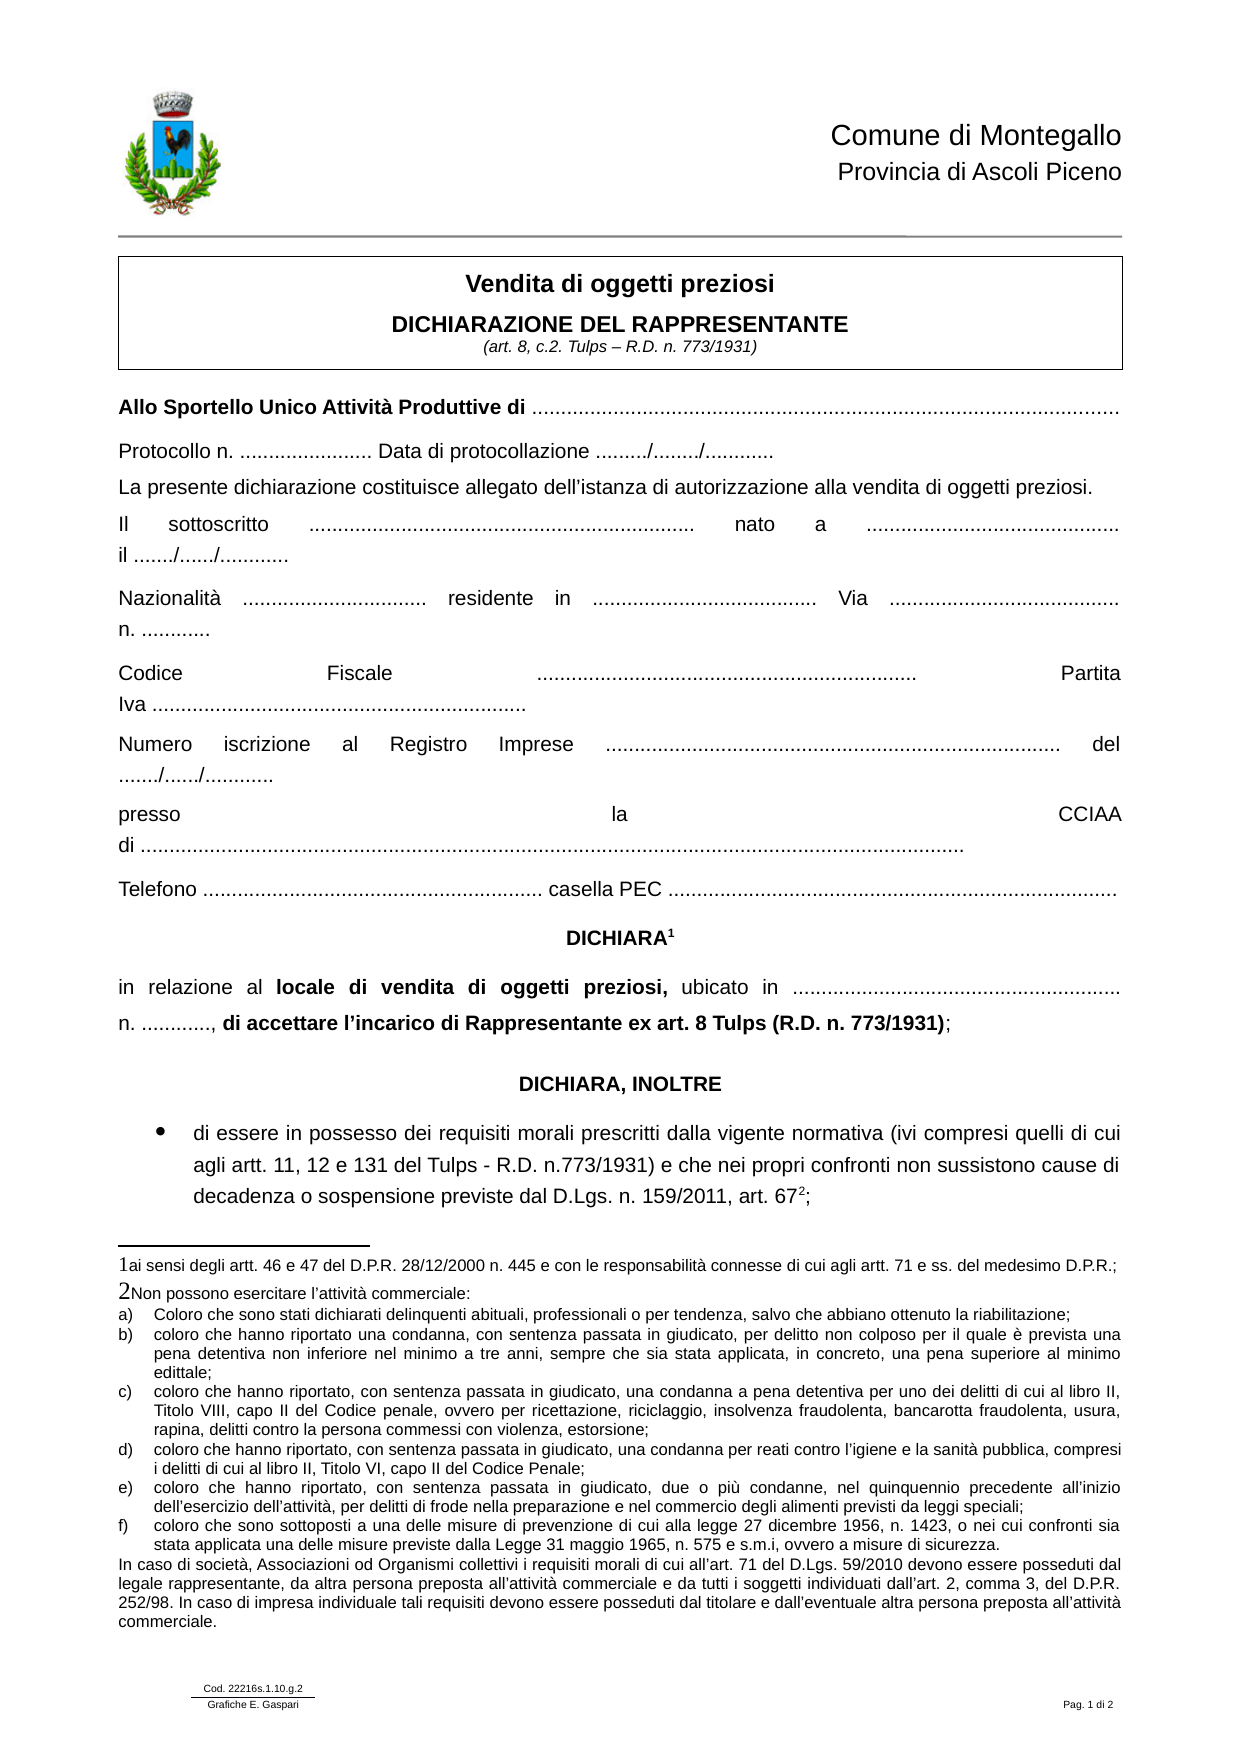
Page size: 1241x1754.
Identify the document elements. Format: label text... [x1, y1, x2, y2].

text Numero iscrizione al Registro Imprese ............................................................................... del ......./....../............ [118, 732, 1122, 787]
list In caso di società, Associazioni od Organismi collettivi i requisiti morali di cui all’art. 71 del D.Lgs. 59/2010 devono essere posseduti dal legale rappresentante, da altra persona preposta all’attività commerciale e da tutti i soggetti individuati dall’art. 2, comma 3, del D.P.R. 252/98. In caso di impresa individuale tali requisiti devono essere posseduti dal titolare e dall’eventuale altra persona preposta all’attività commerciale. [118, 1554, 1122, 1631]
text La presente dichiarazione costituisce allegato dell’istanza di autorizzazione alla vendita di oggetti preziosi. [118, 475, 1122, 499]
text Allo Sportello Unico Attività Produttive di [118, 395, 1122, 419]
text ai sensi degli artt. 46 e 47 del D.P.R. 28/12/2000 n. 445 e con le responsabilità connesse di cui agli artt. 71 e ss. del medesimo D.P.R.; [118, 1252, 1122, 1276]
list coloro che sono sottoposti a una delle misure di prevenzione di cui alla legge 27 dicembre 1956, n. 1423, o nei cui confronti sia stata applicata una delle misure previste dalla Legge 31 maggio 1965, n. 575 e s.m.i, ovvero a misure di sicurezza. [118, 1516, 1122, 1554]
list Non possono esercitare l’attività commerciale: [118, 1276, 1122, 1305]
text Codice Fiscale .................................................................. Partita Iva ................................................................. [118, 661, 1122, 716]
list coloro che hanno riportato, con sentenza passata in giudicato, una condanna per reati contro l’igiene e la sanità pubblica, compresi i delitti di cui al libro II, Titolo VI, capo II del Codice Penale; [118, 1439, 1122, 1478]
list coloro che hanno riportato, con sentenza passata in giudicato, due o più condanne, nel quinquennio precedente all’inizio dell’esercizio dell’attività, per delitti di frode nella preparazione e nel commercio degli alimenti previsti da leggi speciali; [118, 1478, 1122, 1516]
text Il sottoscritto ................................................................... nato a ............................................ il ......./....../............ [118, 511, 1122, 566]
text presso la CCIAA di ............................................................................................................................................... [118, 802, 1122, 857]
text in relazione al locale di vendita di oggetti preziosi, ubicato in ......................................................... n. ............, di accettare l’incarico di Rappresentante ex art. 8 Tulps (R.D. n. 773/1931); [118, 975, 1122, 1035]
list di essere in possesso dei requisiti morali prescritti dalla vigente normativa (ivi compresi quelli di cui agli artt. 11, 12 e 131 del Tulps - R.D. n.773/1931) e che nei propri confronti non sussistono cause di decadenza o sospensione previste dal D.Lgs. n. 159/2011, art. 67; [156, 1121, 1122, 1208]
text DICHIARA, INOLTRE [118, 1072, 1122, 1096]
text DICHIARA [118, 926, 1122, 950]
text Telefono ........................................................... casella PEC .............................................................................. [118, 877, 1122, 901]
list coloro che hanno riportato una condanna, con sentenza passata in giudicato, per delitto non colposo per il quale è prevista una pena detentiva non inferiore nel minimo a tre anni, sempre che sia stata applicata, in concreto, una pena superiore al minimo edittale; [118, 1324, 1122, 1382]
text Provincia di Ascoli Piceno [224, 157, 1122, 185]
list coloro che hanno riportato, con sentenza passata in giudicato, una condanna a pena detentiva per uno dei delitti di cui al libro II, Titolo VIII, capo II del Codice penale, ovvero per ricettazione, riciclaggio, insolvenza fraudolenta, bancarotta fraudolenta, usura, rapina, delitti contro la persona commessi con violenza, estorsione; [118, 1382, 1122, 1439]
text Protocollo n. ....................... Data di protocollazione ........./......../............ [118, 438, 1122, 462]
text Nazionalità ................................ residente in ....................................... Via ........................................ n. ............ [118, 586, 1122, 641]
list Coloro che sono stati dichiarati delinquenti abituali, professionali o per tendenza, salvo che abbiano ottenuto la riabilitazione; [118, 1305, 1122, 1324]
picture [122, 87, 224, 219]
table_header Vendita di oggetti preziosi DICHIARAZIONE DEL RAPPRESENTANTE (art. 8, c.2. Tulps – R.D. n. 773/1931) [119, 257, 1122, 369]
text Comune di Montegallo [224, 118, 1122, 152]
